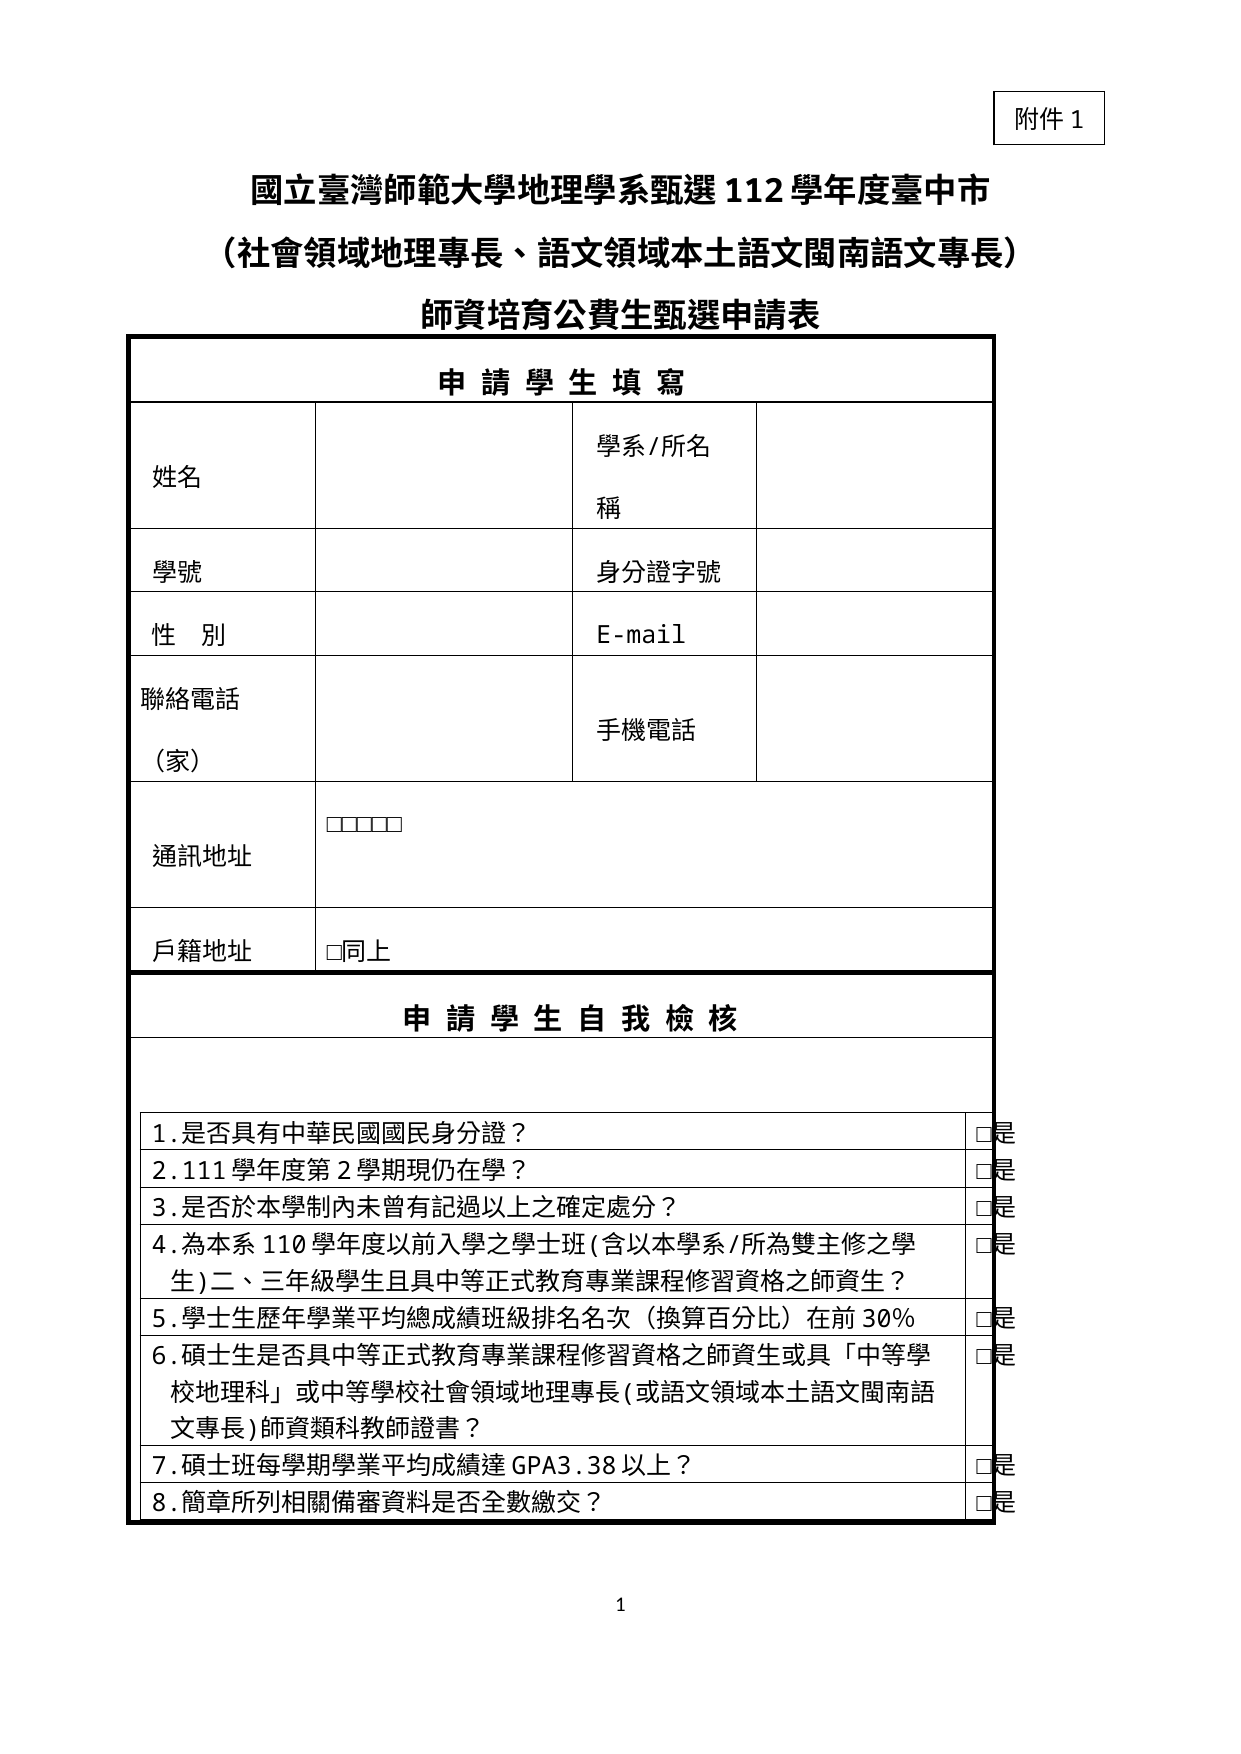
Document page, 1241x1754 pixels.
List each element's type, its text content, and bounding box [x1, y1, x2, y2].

table_cell 3.是否於本學制內未曾有記過以上之確定處分？ [141, 1188, 965, 1224]
table_cell 2.111學年度第2學期現仍在學？ [141, 1150, 965, 1187]
table_cell [316, 592, 572, 654]
text [995, 92, 1104, 144]
text （社會領域地理專長、語文領域本土語文閩南語文專長） [187, 209, 1053, 272]
table_cell 學號 [131, 529, 315, 591]
table_header 1.是否具有中華民國國民身分證？ [141, 1113, 965, 1149]
table_cell 7.碩士班每學期學業平均成績達GPA3.38以上？ [141, 1446, 965, 1482]
table_cell 6.碩士生是否具中等正式教育專業課程修習資格之師資生或具「中等學校地理科」或中等學校社會領域地理專長(或語文領域本土語文閩南語文專長)師資類科教師證書？ [141, 1336, 965, 1444]
table_header □是 [966, 1113, 992, 1149]
table_cell [316, 656, 572, 781]
table_cell 8.簡章所列相關備審資料是否全數繳交？ [141, 1483, 965, 1519]
table_cell 通訊地址 [131, 782, 315, 907]
table_cell 性 別 [131, 592, 315, 654]
table_cell [757, 592, 992, 654]
table_cell [316, 403, 572, 527]
table_cell 聯絡電話（家） [131, 656, 315, 781]
table_cell 學系/所名稱 [573, 403, 756, 527]
text 國立臺灣師範大學地理學系甄選112學年度臺中市 [187, 147, 1053, 209]
table_cell □是 [966, 1299, 992, 1335]
table_cell E-mail [573, 592, 756, 654]
table_cell [757, 403, 992, 527]
table_cell 申 請 學 生 自 我 檢 核 [131, 975, 992, 1037]
table_cell □是 [966, 1446, 992, 1482]
table_cell □是 [966, 1225, 992, 1297]
table_cell □同上 [316, 908, 992, 970]
text 附件1 [1010, 100, 1089, 136]
table_cell □是 [966, 1483, 992, 1519]
table_cell [131, 1038, 992, 1520]
table_cell [757, 529, 992, 591]
table_cell 姓名 [131, 403, 315, 527]
table_cell 戶籍地址 [131, 908, 315, 970]
table_cell □是 [966, 1336, 992, 1444]
table_cell 4.為本系110學年度以前入學之學士班(含以本學系/所為雙主修之學生)二、三年級學生且具中等正式教育專業課程修習資格之師資生？ [141, 1225, 965, 1297]
table_cell 手機電話 [573, 656, 756, 781]
table_cell [316, 529, 572, 591]
table_cell [757, 656, 992, 781]
table_cell 5.學士生歷年學業平均總成績班級排名名次（換算百分比）在前30％ [141, 1299, 965, 1335]
text 師資培育公費生甄選申請表 [187, 272, 1053, 334]
table_cell □是 [966, 1188, 992, 1224]
table_cell □□□□□ [316, 782, 992, 907]
table_cell □是 [966, 1150, 992, 1187]
table_header 申 請 學 生 填 寫 [131, 339, 992, 401]
table_cell 身分證字號 [573, 529, 756, 591]
